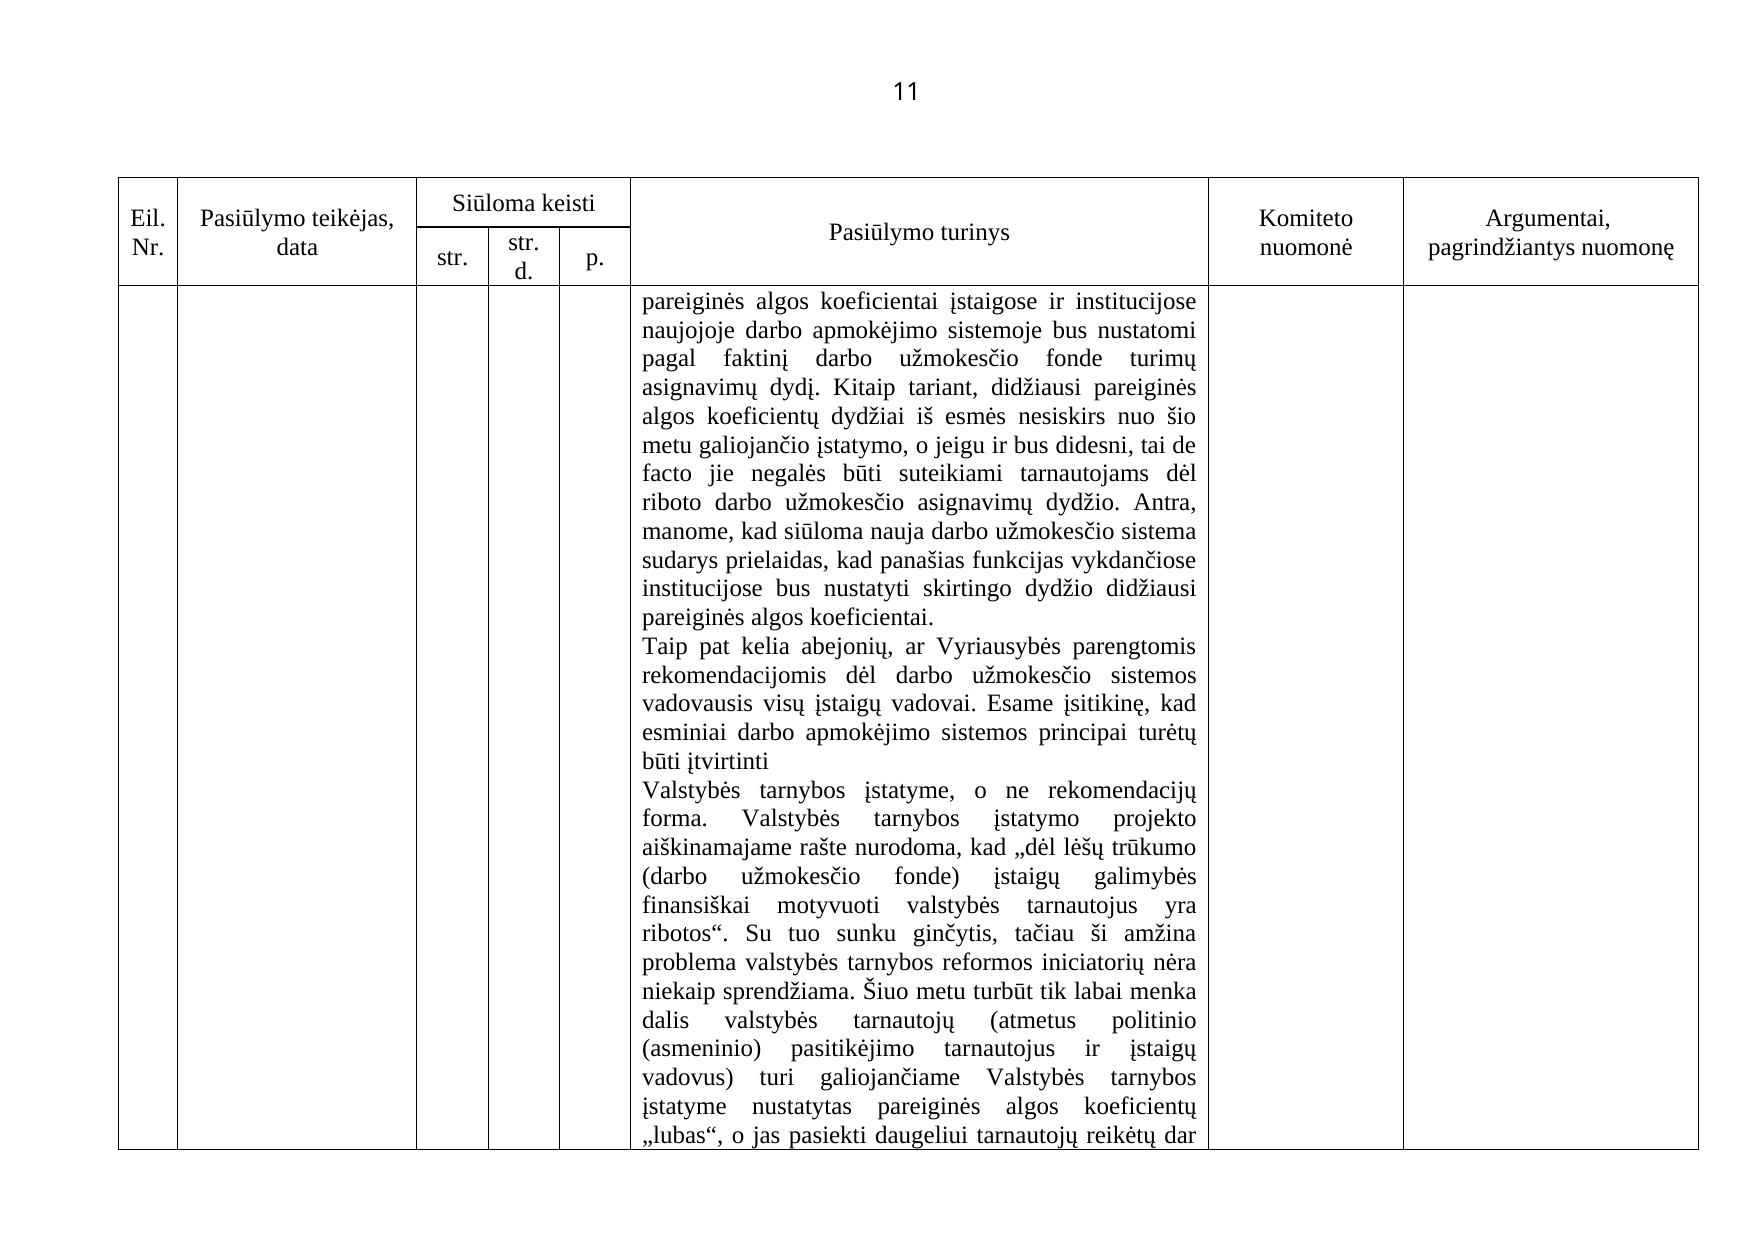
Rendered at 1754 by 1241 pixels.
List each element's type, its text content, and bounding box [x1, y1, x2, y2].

table_header Siūloma keisti [417, 178, 630, 226]
table_cell [560, 286, 630, 1148]
table_cell str. [417, 228, 488, 285]
table_header Pasiūlymo teikėjas, data [178, 178, 416, 285]
table_header Eil. Nr. [119, 178, 177, 285]
table_cell p. [560, 228, 630, 285]
table_cell [417, 286, 488, 1148]
table_cell [1209, 286, 1403, 1148]
table_cell str. d. [489, 228, 559, 285]
table_cell pareiginės algos koeficientai įstaigose ir institucijose naujojoje darbo apmokėjimo sistemoje bus nustatomi pagal faktinį darbo užmokesčio fonde turimų asignavimų dydį. Kitaip tariant, didžiausi pareiginės algos koeficientų dydžiai iš esmės nesiskirs nuo šio metu galiojančio įstatymo, o jeigu ir bus didesni, tai de facto jie negalės būti suteikiami tarnautojams dėl riboto darbo užmokesčio asignavimų dydžio. Antra, manome, kad siūloma nauja darbo užmokesčio sistema sudarys prielaidas, kad panašias funkcijas vykdančiose institucijose bus nustatyti skirtingo dydžio didžiausi pareiginės algos koeficientai. Taip pat kelia abejonių, ar Vyriausybės parengtomis rekomendacijomis dėl darbo užmokesčio sistemos vadovausis visų įstaigų vadovai. Esame įsitikinę, kad esminiai darbo apmokėjimo sistemos principai turėtų būti įtvirtinti Valstybės tarnybos įstatyme, o ne rekomendacijų forma. Valstybės tarnybos įstatymo projekto aiškinamajame rašte nurodoma, kad „dėl lėšų trūkumo (darbo užmokesčio fonde) įstaigų galimybės finansiškai motyvuoti valstybės tarnautojus yra ribotos“. Su tuo sunku ginčytis, tačiau ši amžina problema valstybės tarnybos reformos iniciatorių nėra niekaip sprendžiama. Šiuo metu turbūt tik labai menka dalis valstybės tarnautojų (atmetus politinio (asmeninio) pasitikėjimo tarnautojus ir įstaigų vadovus) turi galiojančiame Valstybės tarnybos įstatyme nustatytas pareiginės algos koeficientų „lubas“, o jas pasiekti daugeliui tarnautojų reikėtų dar [631, 286, 1208, 1148]
table_header Argumentai, pagrindžiantys nuomonę [1404, 178, 1698, 285]
table_cell [489, 286, 559, 1148]
table_cell [1404, 286, 1698, 1148]
table_cell [119, 286, 177, 1148]
table_header Pasiūlymo turinys [631, 178, 1208, 285]
table_header Komiteto nuomonė [1209, 178, 1403, 285]
table_cell [178, 286, 416, 1148]
